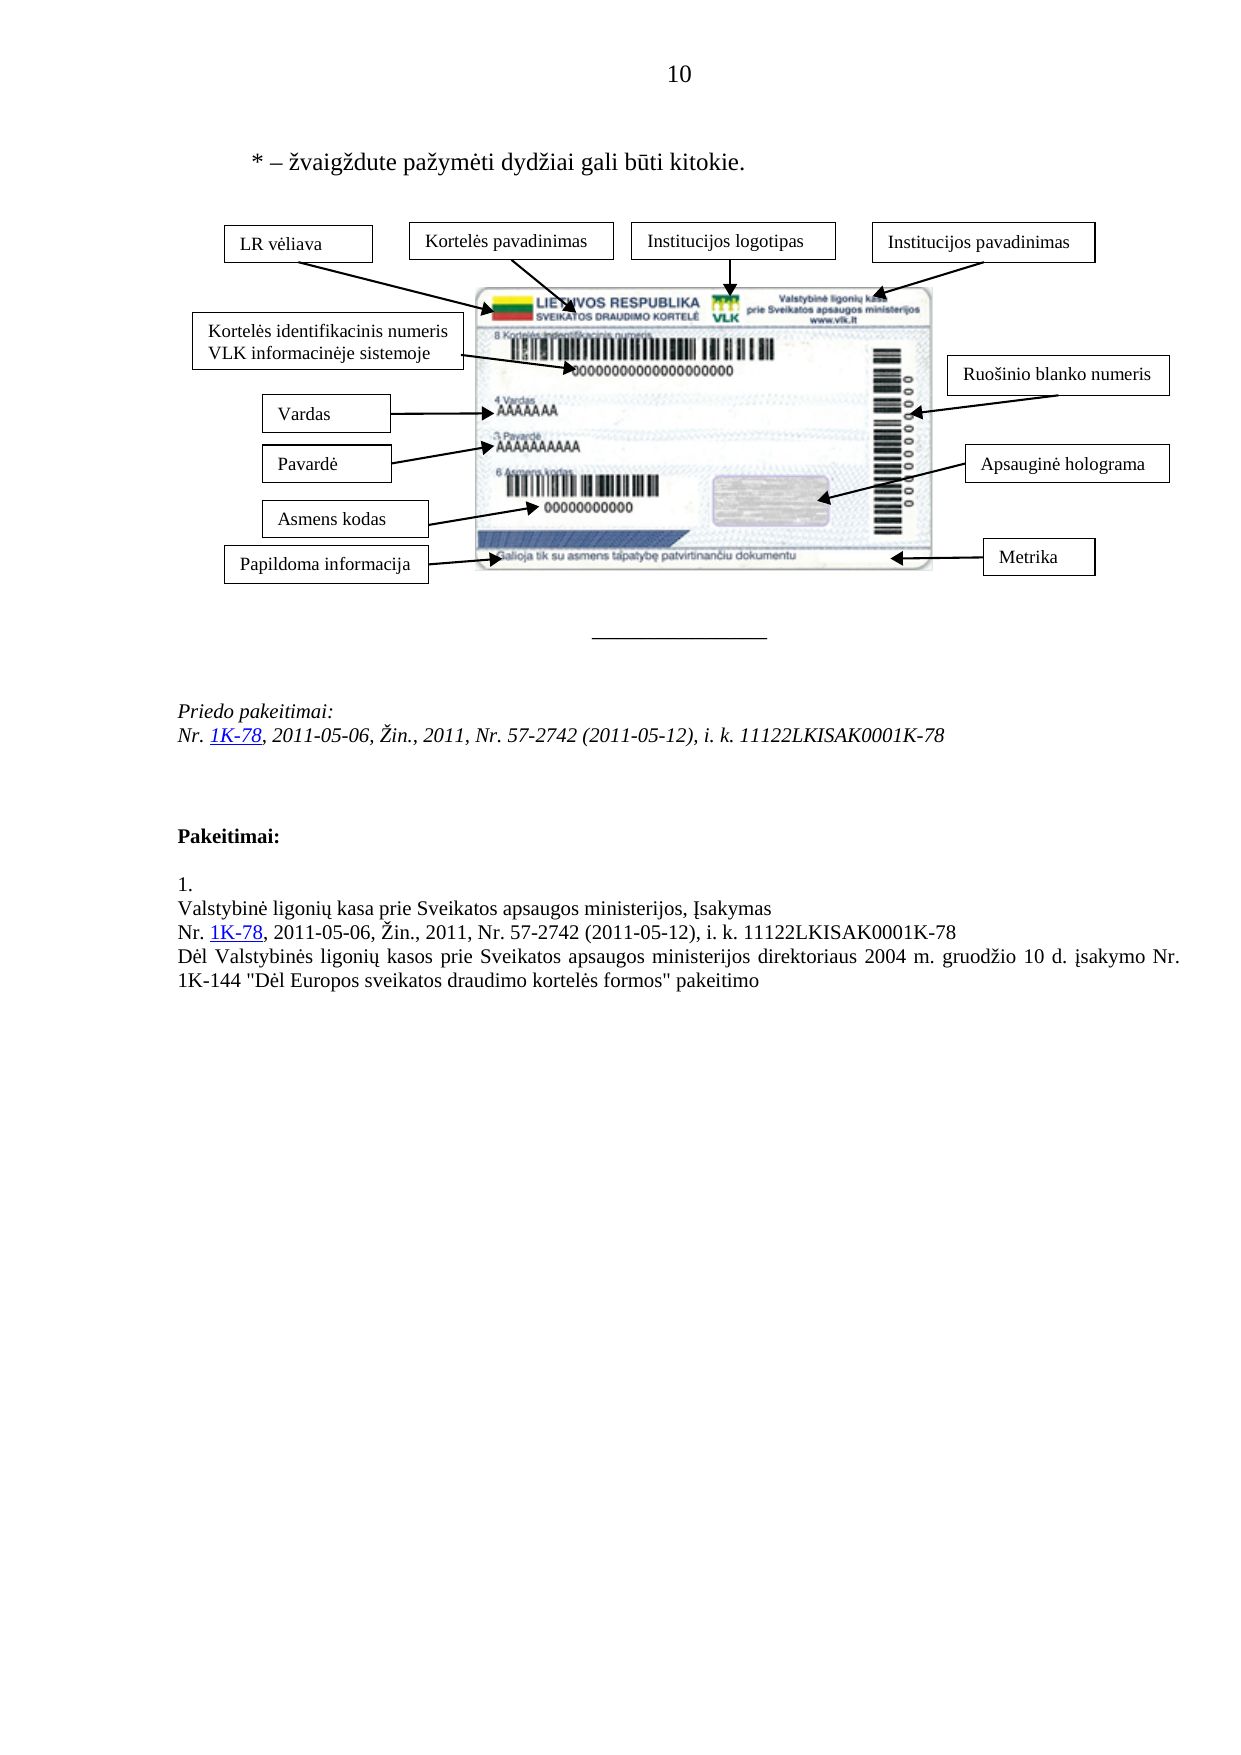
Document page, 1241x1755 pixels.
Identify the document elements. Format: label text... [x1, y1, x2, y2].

text Nr. 1K-78, 2011-05-06, Žin., 2011, Nr. 57-2742 (2011-05-12), i. k. 11122LKISAK0001K-78 [177, 723, 1181, 747]
text Nr. 1K-78, 2011-05-06, Žin., 2011, Nr. 57-2742 (2011-05-12), i. k. 11122LKISAK0001K-78 [177, 920, 1181, 944]
text Valstybinė ligonių kasa prie Sveikatos apsaugos ministerijos, Įsakymas [177, 896, 1181, 920]
text * – žvaigždute pažymėti dydžiai gali būti kitokie. [177, 147, 1181, 176]
text ______________ [177, 613, 1181, 641]
text Pakeitimai: [177, 824, 1181, 848]
text Priedo pakeitimai: [177, 699, 1181, 723]
text 1. [177, 872, 1181, 896]
text Dėl Valstybinės ligonių kasos prie Sveikatos apsaugos ministerijos direktoriaus 2004 m. gruodžio 10 d. įsakymo Nr. 1K-144 "Dėl Europos sveikatos draudimo kortelės formos" pakeitimo [177, 944, 1181, 992]
